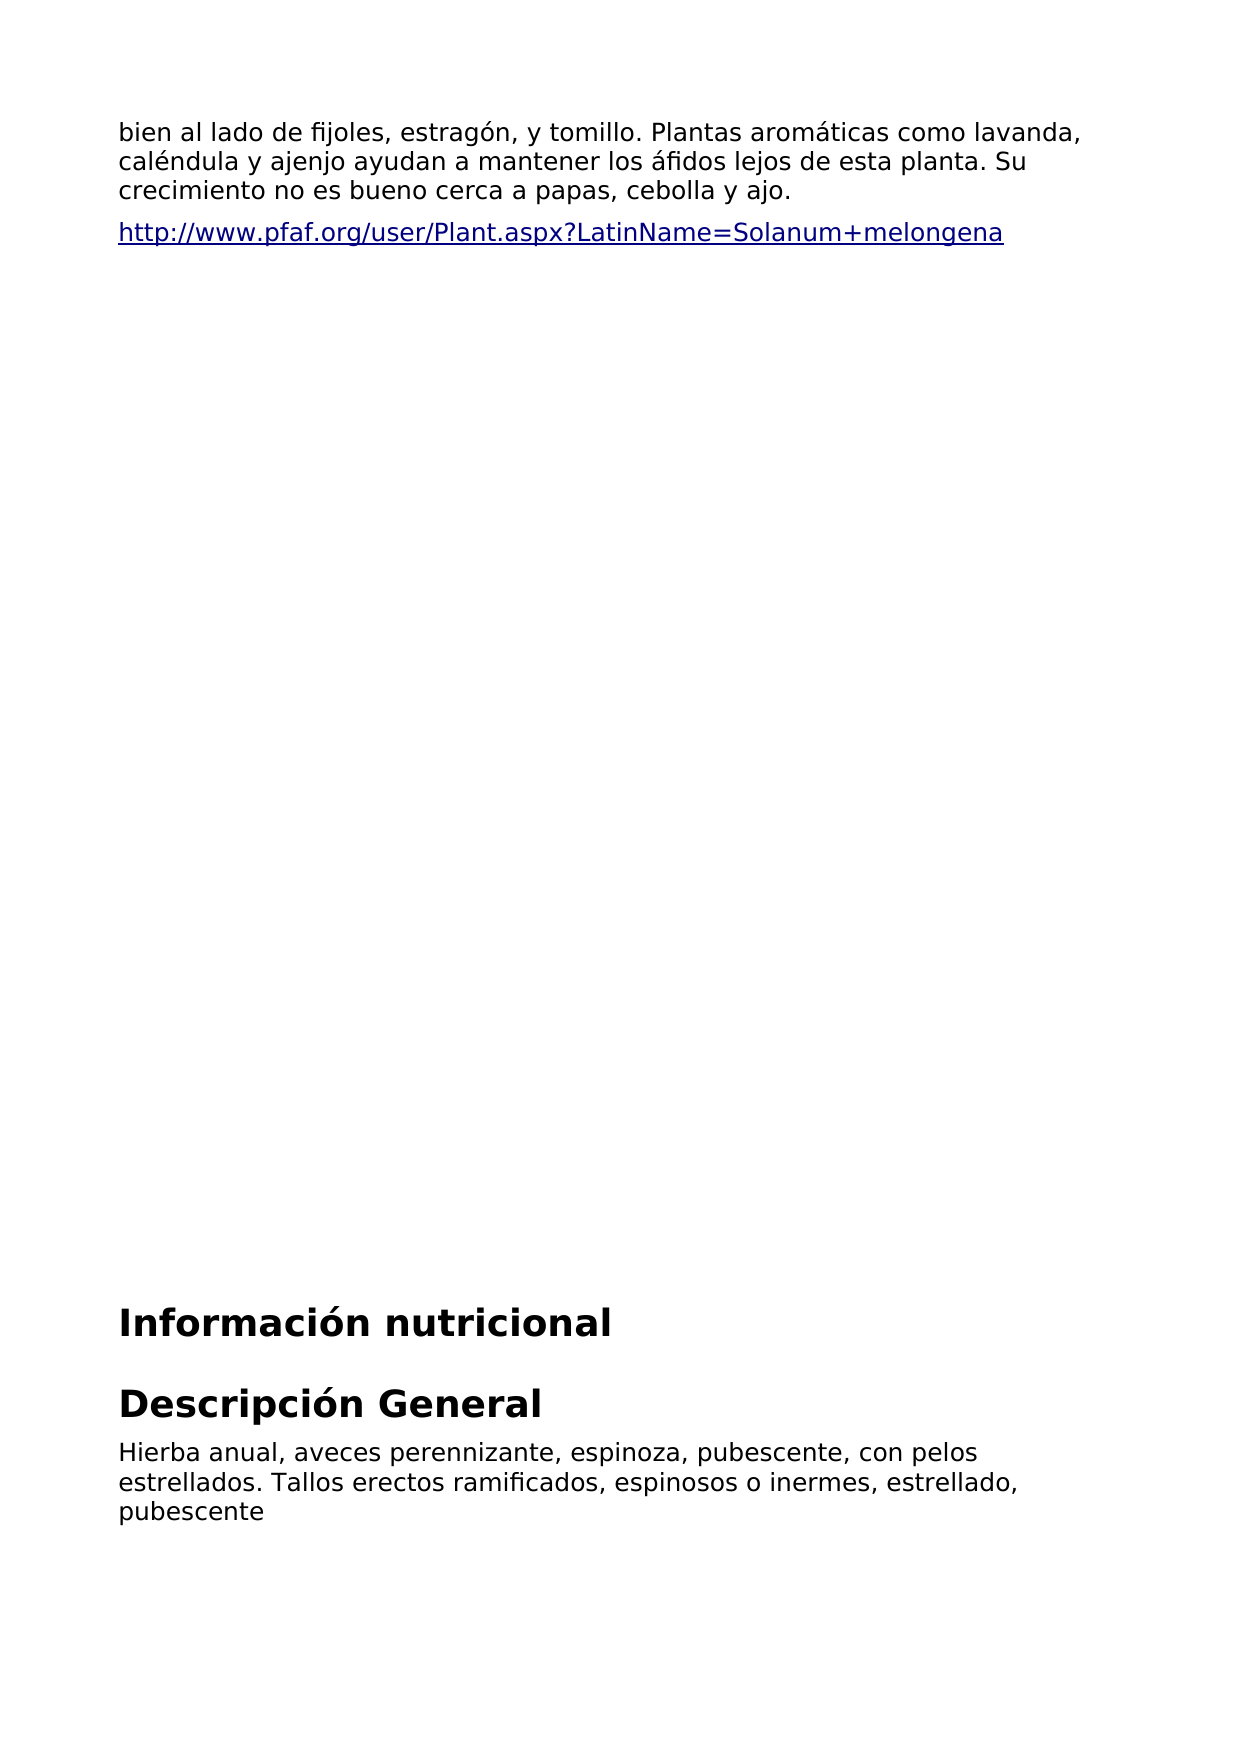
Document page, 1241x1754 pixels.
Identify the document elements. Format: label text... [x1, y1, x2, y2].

subtitle Información nutricional [118, 1301, 1122, 1345]
text bien al lado de fijoles, estragón, y tomillo. Plantas aromáticas como lavanda, caléndula y ajenjo ayudan a mantener los áfidos lejos de esta planta. Su crecimiento no es bueno cerca a papas, cebolla y ajo. [118, 118, 1122, 206]
subtitle Descripción General [118, 1382, 1122, 1426]
text http://www.pfaf.org/user/Plant.aspx?LatinName=Solanum+melongena [118, 218, 1122, 247]
text Hierba anual, aveces perennizante, espinoza, pubescente, con pelos estrellados. Tallos erectos ramificados, espinosos o inermes, estrellado, pubescente [118, 1438, 1122, 1526]
